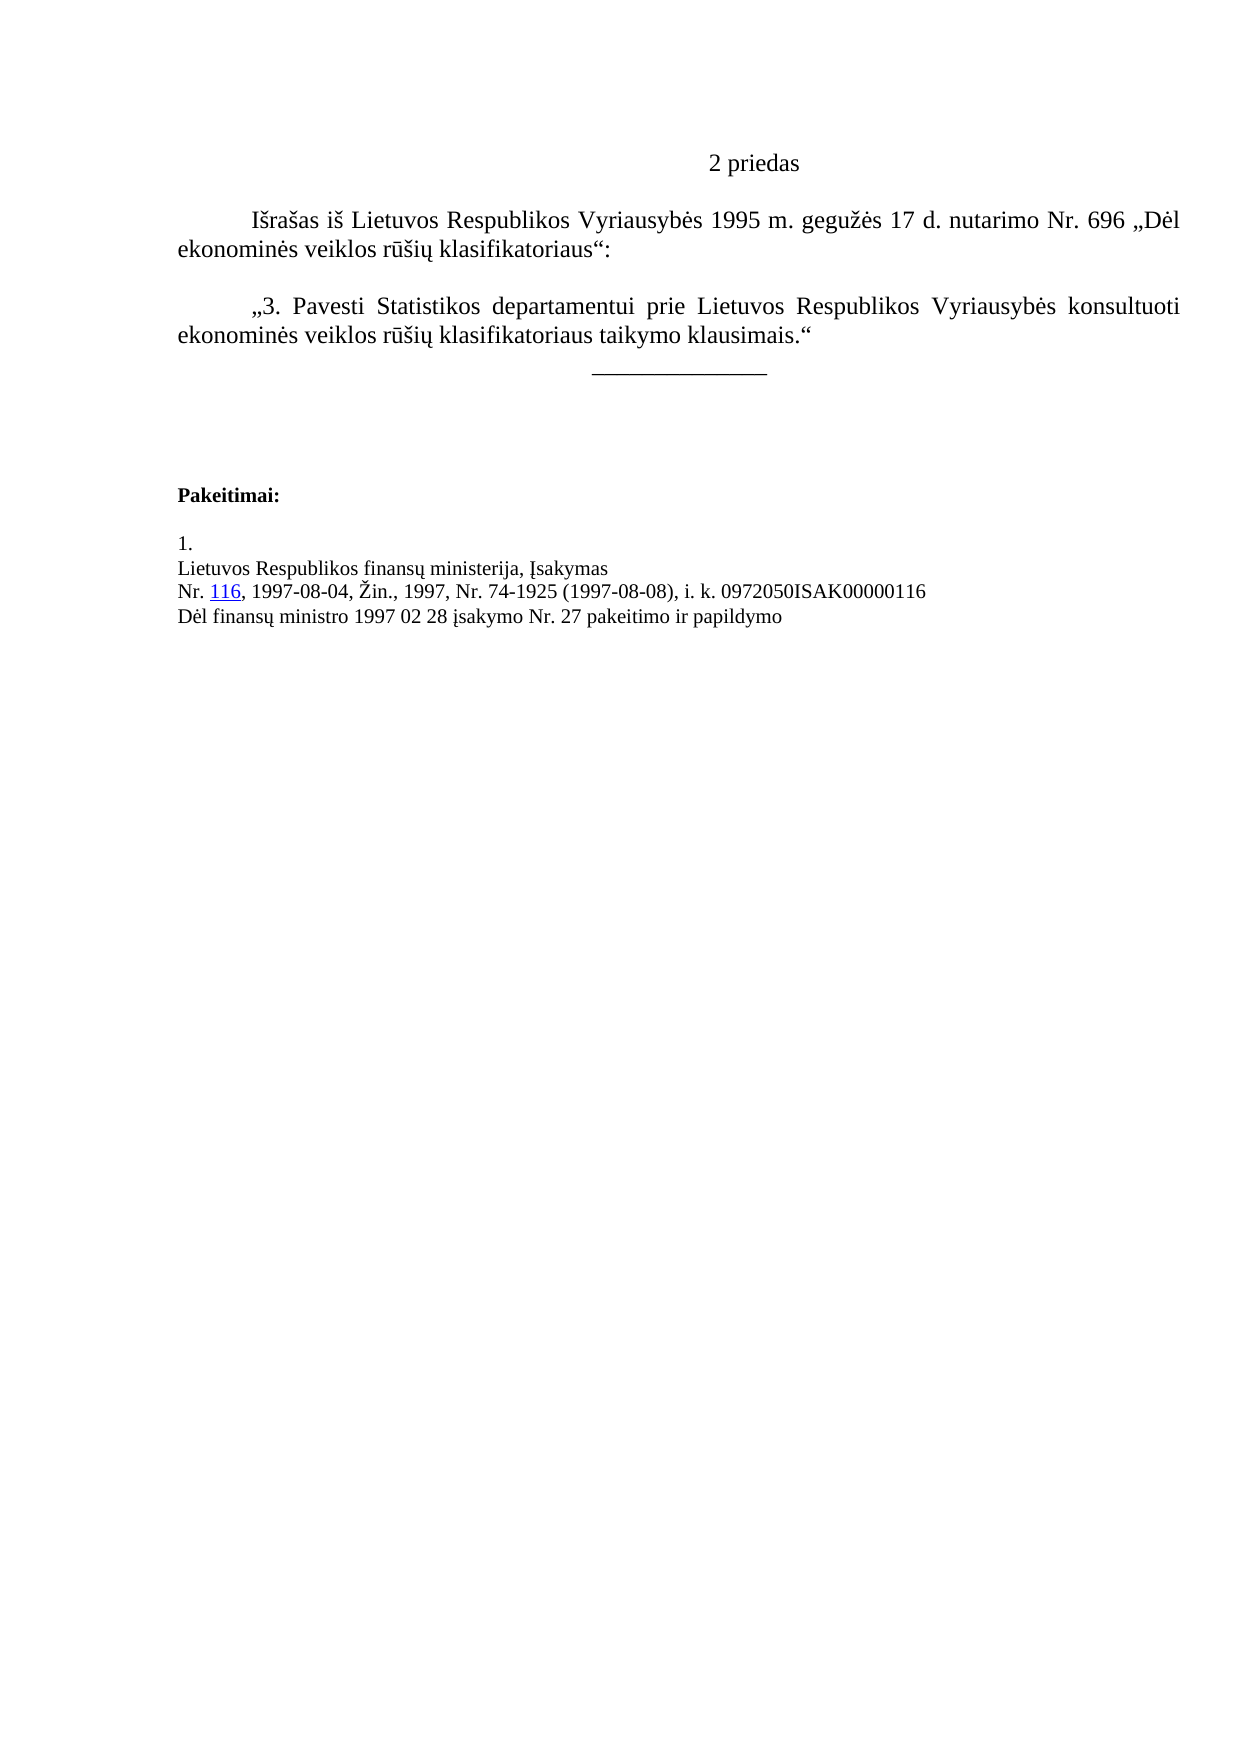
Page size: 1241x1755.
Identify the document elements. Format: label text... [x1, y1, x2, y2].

text ______________ [177, 349, 1181, 378]
text Nr. 116, 1997-08-04, Žin., 1997, Nr. 74-1925 (1997-08-08), i. k. 0972050ISAK00000116 [177, 579, 1181, 603]
text Išrašas iš Lietuvos Respublikos Vyriausybės 1995 m. gegužės 17 d. nutarimo Nr. 696 „Dėl ekonominės veiklos rūšių klasifikatoriaus“: [177, 205, 1181, 263]
text „3. Pavesti Statistikos departamentui prie Lietuvos Respublikos Vyriausybės konsultuoti ekonominės veiklos rūšių klasifikatoriaus taikymo klausimais.“ [177, 291, 1181, 349]
text Lietuvos Respublikos finansų ministerija, Įsakymas [177, 555, 1181, 579]
text Pakeitimai: [177, 483, 1181, 507]
text Dėl finansų ministro 1997 02 28 įsakymo Nr. 27 pakeitimo ir papildymo [177, 603, 1181, 628]
text 1. [177, 531, 1181, 555]
text 2 priedas [177, 148, 1181, 176]
